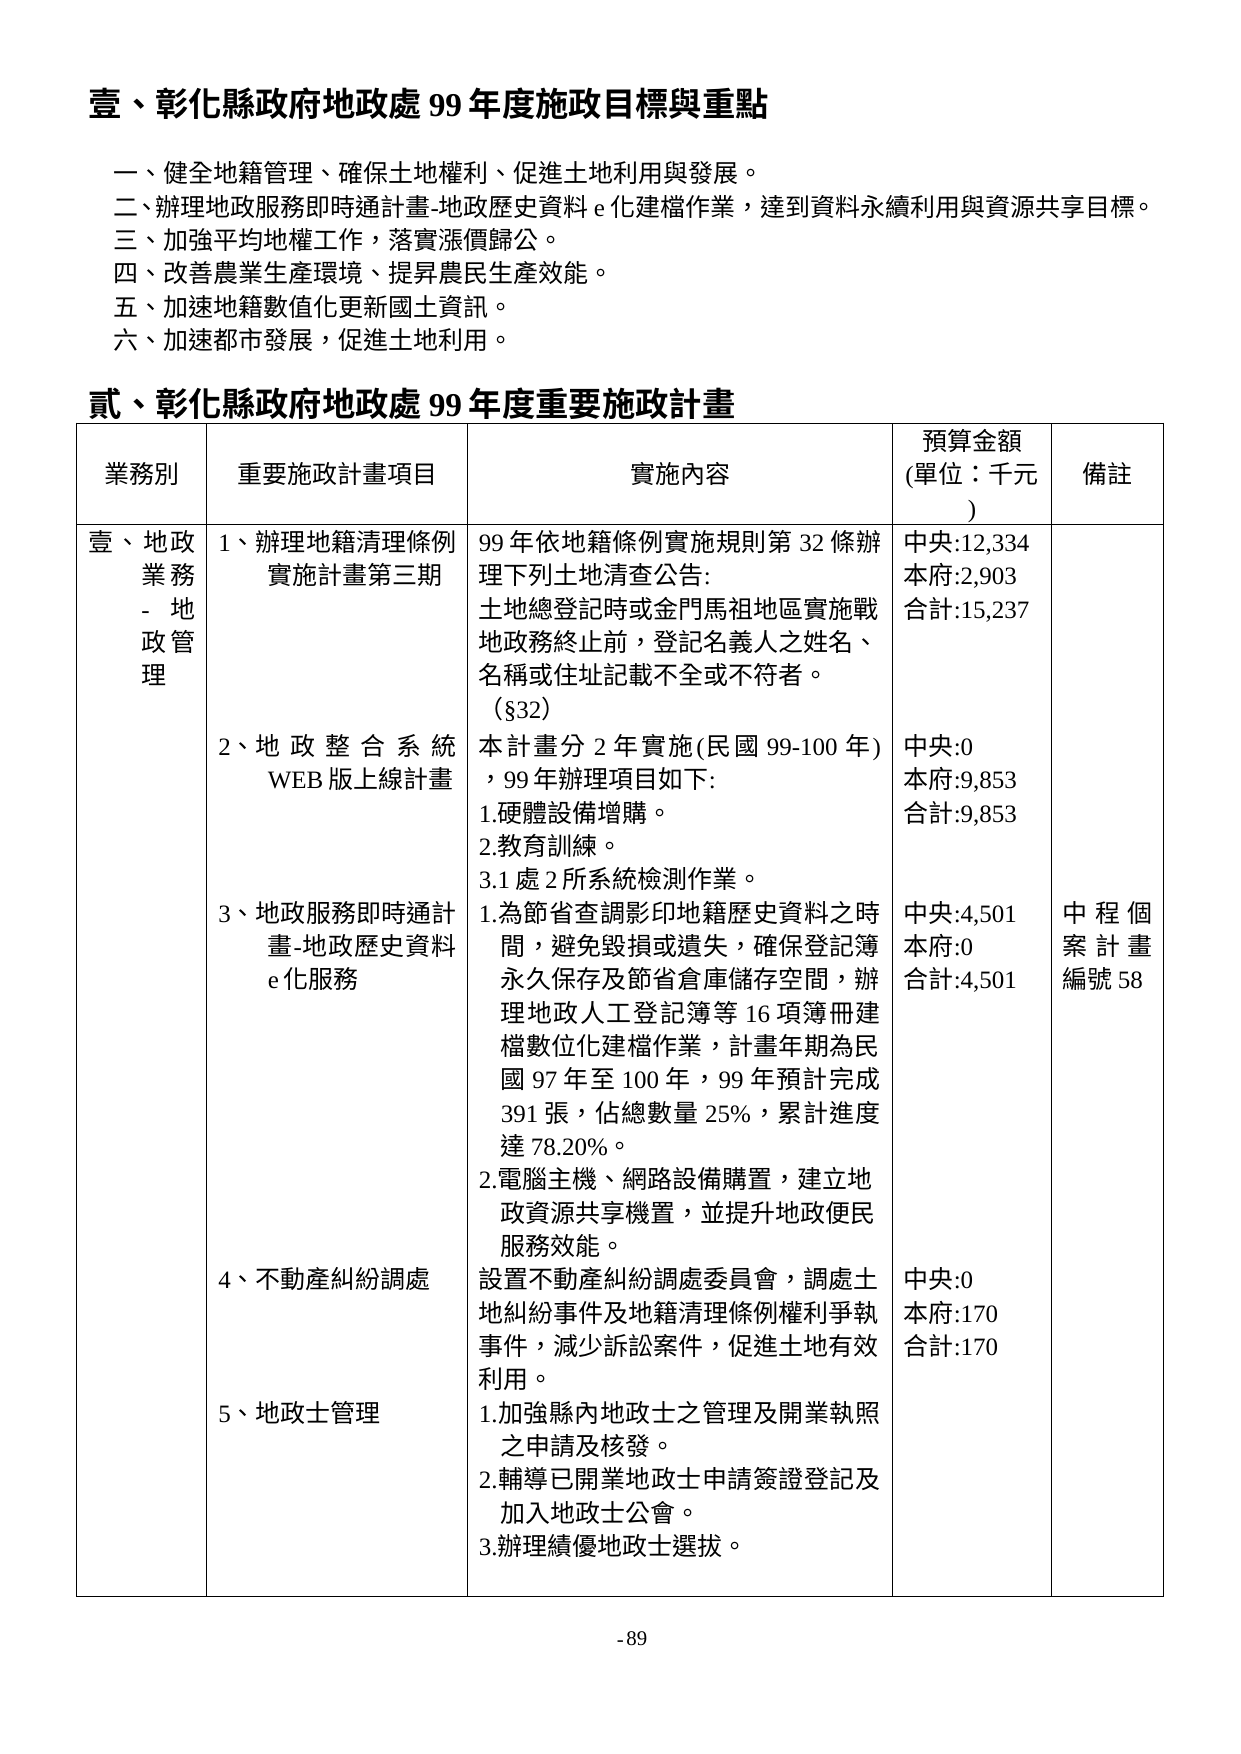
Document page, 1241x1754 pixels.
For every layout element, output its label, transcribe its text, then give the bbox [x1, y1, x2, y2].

table_cell 地政士管理 [207, 1396, 467, 1596]
table_cell 本計畫分2年實施(民國99-100年)，99年辦理項目如下: 1.硬體設備增購。 2.教育訓練。 3.1處2所系統檢測作業。 [468, 729, 892, 896]
table_cell 99年依地籍條例實施規則第32條辦理下列土地清查公告: 土地總登記時或金門馬祖地區實施戰地政務終止前，登記名義人之姓名、名稱或住址記載不全或不符者。（§32） [468, 525, 892, 729]
table_cell [1052, 1396, 1163, 1596]
text 四、改善農業生產環境、提昇農民生產效能。 [113, 256, 1152, 289]
table_cell [1052, 729, 1163, 896]
table_cell 中程個案計畫編號58 [1052, 896, 1163, 1262]
table_cell 1.加強縣內地政士之管理及開業執照之申請及核發。 2.輔導已開業地政士申請簽證登記及加入地政士公會。 3.辦理績優地政士選拔。 [468, 1396, 892, 1596]
table_cell 中央:12,334 本府:2,903 合計:15,237 [893, 525, 1051, 729]
table_cell 設置不動產糾紛調處委員會，調處土地糾紛事件及地籍清理條例權利爭執事件，減少訴訟案件，促進土地有效利用。 [468, 1262, 892, 1396]
text 五、加速地籍數值化更新國土資訊。 [113, 289, 1152, 323]
table_cell 地政服務即時通計畫-地政歷史資料e化服務 [207, 896, 467, 1262]
table_header 重要施政計畫項目 [207, 424, 467, 524]
text 六、加速都市發展，促進土地利用。 [113, 323, 1152, 356]
table_cell [77, 1396, 206, 1596]
table_cell [77, 729, 206, 896]
text 二、辦理地政服務即時通計畫-地政歷史資料e化建檔作業，達到資料永續利用與資源共享目標。 [113, 189, 1152, 223]
table_cell 不動產糾紛調處 [207, 1262, 467, 1396]
table_cell 1.為節省查調影印地籍歷史資料之時間，避免毀損或遺失，確保登記簿永久保存及節省倉庫儲存空間，辦理地政人工登記簿等16項簿冊建檔數位化建檔作業，計畫年期為民國97年至100年，99年預計完成391張，佔總數量25%，累計進度達78.20%。 2.電腦主機、網路設備購置，建立地政資源共享機置，並提升地政便民服務效能。 [468, 896, 892, 1262]
text 一、健全地籍管理、確保土地權利、促進土地利用與發展。 [113, 156, 1152, 189]
table_cell 地政整合系統WEB版上線計畫 [207, 729, 467, 896]
table_cell 中央:4,501 本府:0 合計:4,501 [893, 896, 1051, 1262]
text 三、加強平均地權工作，落實漲價歸公。 [113, 223, 1152, 256]
table_header 業務別 [77, 424, 206, 524]
table_cell [893, 1396, 1051, 1596]
table_cell [1052, 525, 1163, 729]
table_cell 壹、地政業務-地政管理 [77, 525, 206, 729]
table_header 預算金額 (單位：千元) [893, 424, 1051, 524]
table_cell [77, 1262, 206, 1396]
table_cell [77, 896, 206, 1262]
table_cell 中央:0 本府:170 合計:170 [893, 1262, 1051, 1396]
table_header 備註 [1052, 424, 1163, 524]
text 壹、彰化縣政府地政處99年度施政目標與重點 [88, 89, 1152, 123]
table_cell [1052, 1262, 1163, 1396]
text 貳、彰化縣政府地政處99年度重要施政計畫 [88, 389, 1152, 423]
table_header 實施內容 [468, 424, 892, 524]
table_cell 中央:0 本府:9,853 合計:9,853 [893, 729, 1051, 896]
table_cell 辦理地籍清理條例實施計畫第三期 [207, 525, 467, 729]
